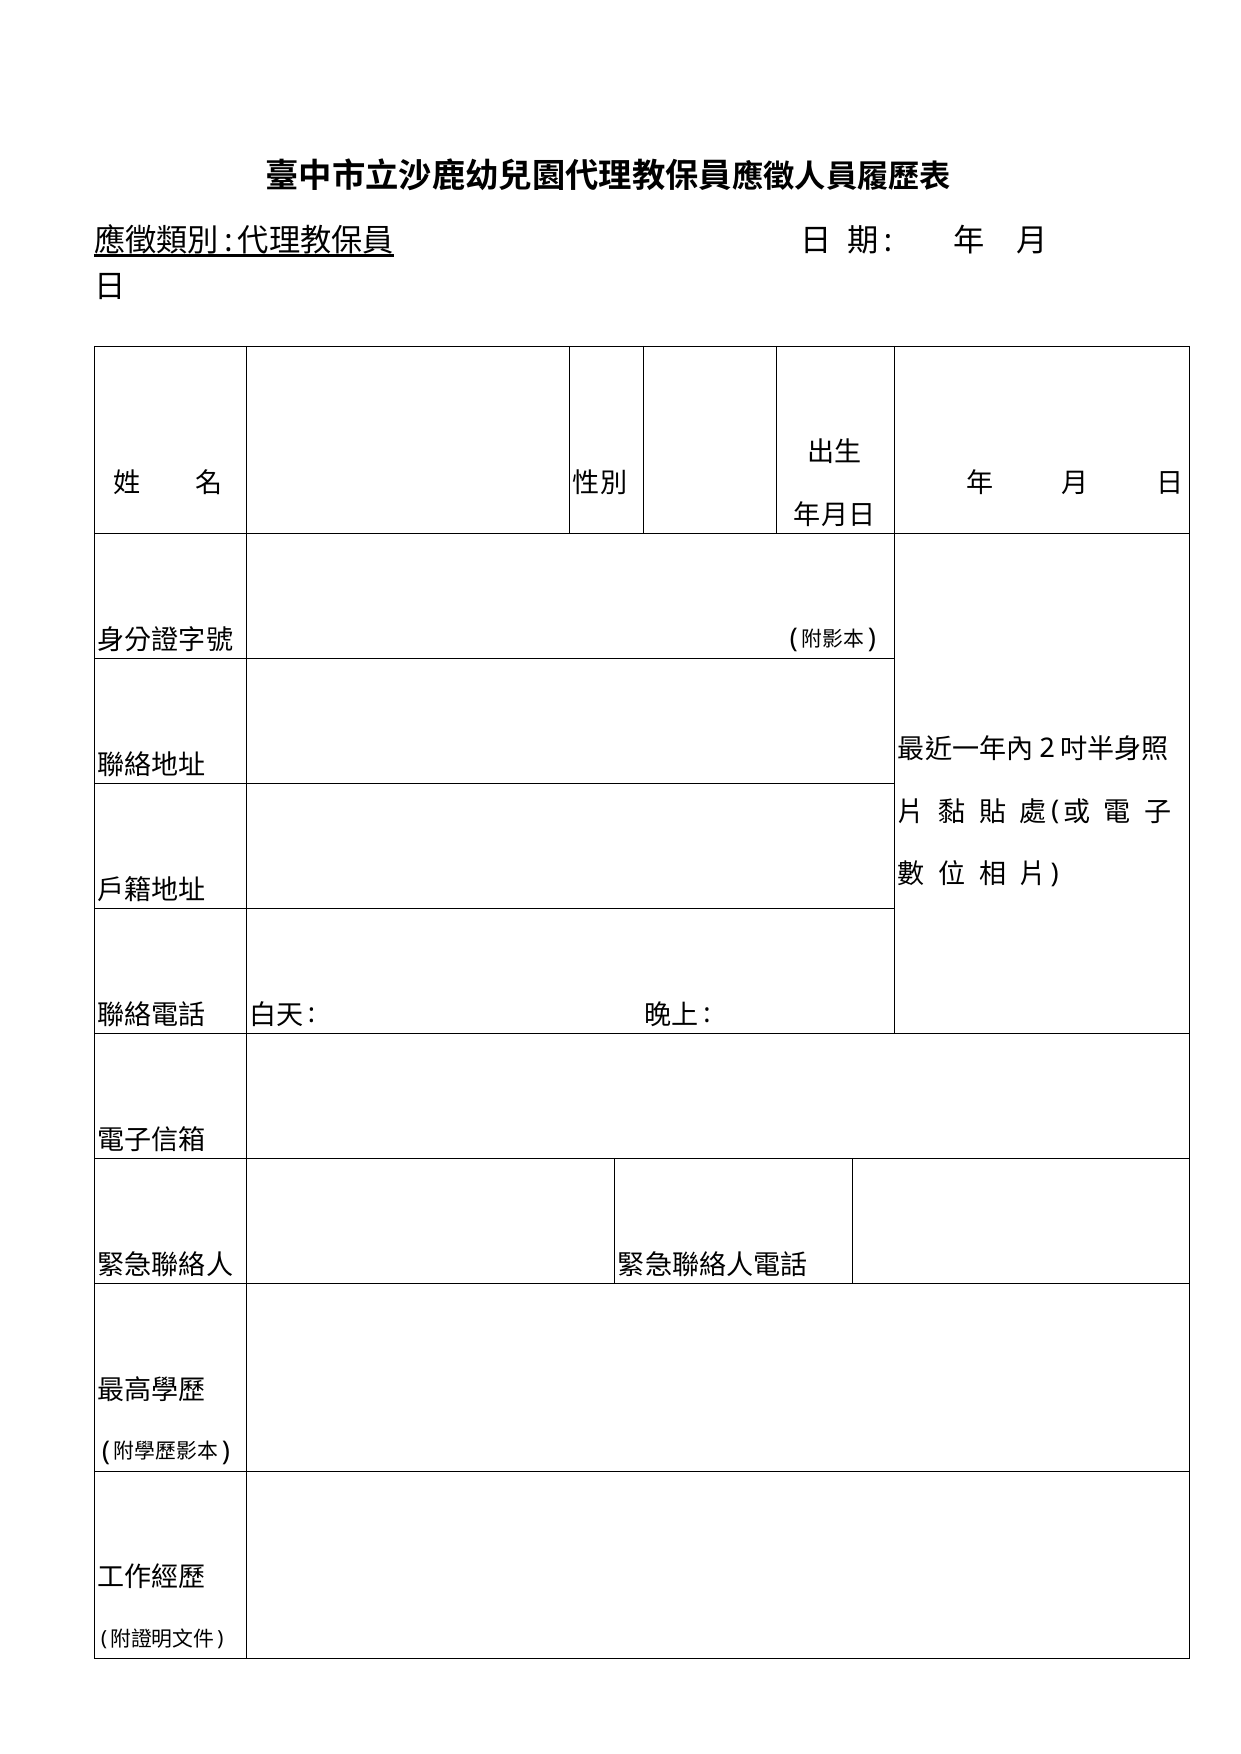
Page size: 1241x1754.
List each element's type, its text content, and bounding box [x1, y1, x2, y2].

table_cell [247, 1472, 1189, 1658]
table_cell [247, 1034, 1189, 1158]
table_header [247, 347, 569, 533]
table_cell 電子信箱 [95, 1034, 246, 1158]
table_header 性別 [570, 347, 643, 533]
table_cell [247, 1159, 614, 1283]
table_cell (附影本) [247, 534, 894, 658]
table_cell 聯絡電話 [95, 909, 246, 1033]
table_cell 緊急聯絡人 [95, 1159, 246, 1283]
table_cell 白天: 晚上: [247, 909, 894, 1033]
table_cell [247, 1284, 1189, 1471]
table_cell 最高學歷 (附學歷影本) [95, 1284, 246, 1471]
table_cell [247, 784, 894, 908]
text 臺中市立沙鹿幼兒園代理教保員應徵人員履歷表 [94, 148, 1122, 197]
table_header [644, 347, 776, 533]
table_header 姓 名 [95, 347, 246, 533]
table_cell 緊急聯絡人電話 [615, 1159, 852, 1283]
table_cell [853, 1159, 1189, 1283]
table_header 出生 年月日 [777, 347, 894, 533]
table_cell 身分證字號 [95, 534, 246, 658]
table_cell 最近一年內2吋半身照片 黏 貼 處(或 電 子數 位 相 片) [895, 534, 1189, 1033]
text 應徵類別:代理教保員 日 期: 年 月 日 [94, 216, 1122, 306]
table_cell 聯絡地址 [95, 659, 246, 783]
table_cell 工作經歷 (附證明文件) [95, 1472, 246, 1658]
table_header 年 月 日 [895, 347, 1189, 533]
table_cell [247, 659, 894, 783]
table_cell 戶籍地址 [95, 784, 246, 908]
